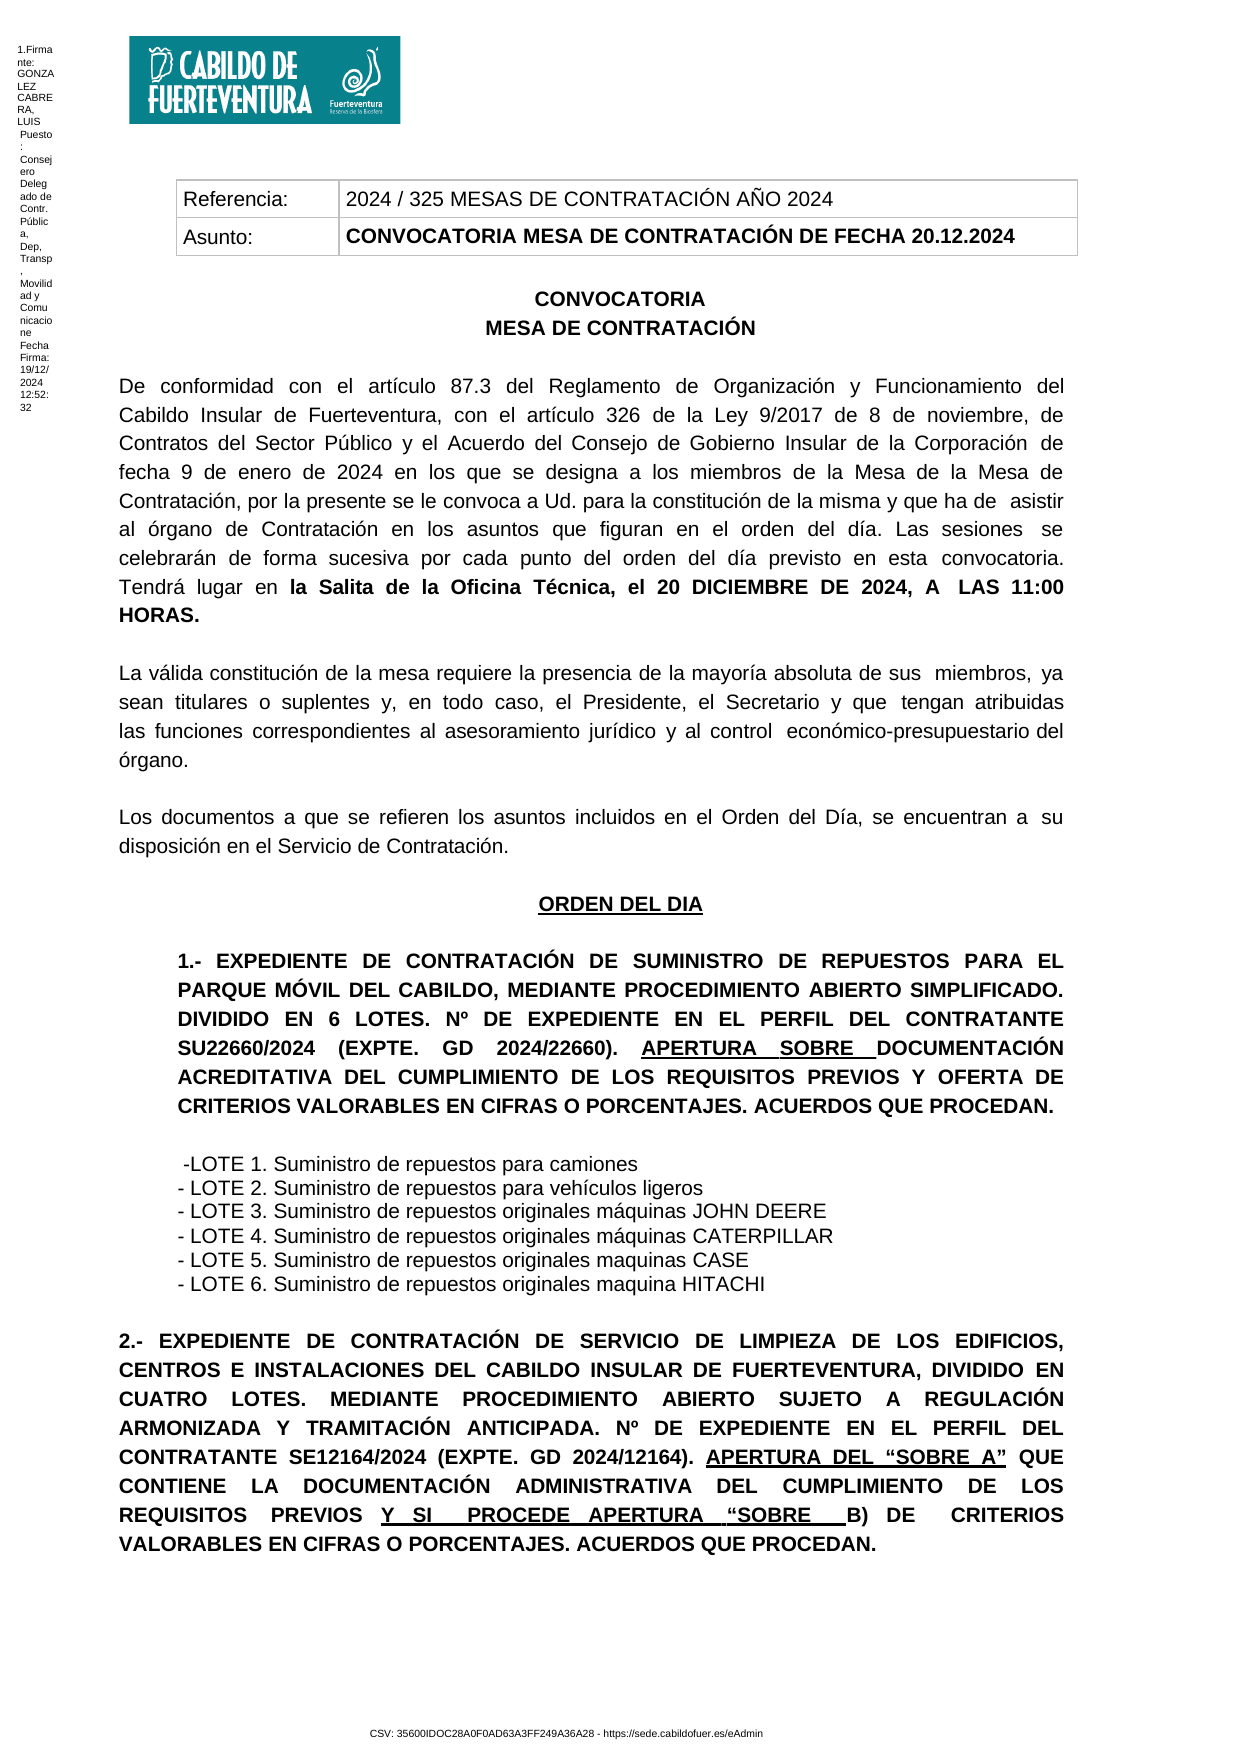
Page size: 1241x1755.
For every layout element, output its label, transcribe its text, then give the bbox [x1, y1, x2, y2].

list LOTE 3. Suministro de repuestos originales máquinas JOHN DEERE [177, 1200, 1241, 1223]
table_cell Asunto: [177, 218, 338, 254]
text Los documentos a que se refieren los asuntos incluidos en el Orden del Día, se encuentran a su disposición en el Servicio de Contratación. [119, 805, 1064, 858]
list LOTE 5. Suministro de repuestos originales maquinas CASE [177, 1247, 1241, 1271]
list LOTE 2. Suministro de repuestos para vehículos ligeros [177, 1176, 1241, 1200]
text Puesto: Consejero Delegado de Contr. Pública, Dep, Transp, Movilidad y Comunicacione Fecha Firma: 19/12/2024 12:52:32 [20, 128, 53, 413]
subtitle CONVOCATORIA MESA DE CONTRATACIÓN [485, 287, 765, 340]
text 1.- EXPEDIENTE DE CONTRATACIÓN DE SUMINISTRO DE REPUESTOS PARA EL PARQUE MÓVIL DEL CABILDO, MEDIANTE PROCEDIMIENTO ABIERTO SIMPLIFICADO. DIVIDIDO EN 6 LOTES. Nº DE EXPEDIENTE EN EL PERFIL DEL CONTRATANTE SU22660/2024 (EXPTE. GD 2024/22660). APERTURA SOBRE DOCUMENTACIÓN ACREDITATIVA DEL CUMPLIMIENTO DE LOS REQUISITOS PREVIOS Y OFERTA DE CRITERIOS VALORABLES EN CIFRAS O PORCENTAJES. ACUERDOS QUE PROCEDAN. [177, 949, 1064, 1118]
table_header Referencia: [177, 181, 338, 217]
text 1.Firmante: GONZALEZ CABRERA, LUIS [17, 44, 54, 128]
list LOTE 6. Suministro de repuestos originales maquina HITACHI [177, 1271, 1241, 1295]
text La válida constitución de la mesa requiere la presencia de la mayoría absoluta de sus miembros, ya sean titulares o suplentes y, en todo caso, el Presidente, el Secretario y que tengan atribuidas las funciones correspondientes al asesoramiento jurídico y al control económico-presupuestario del órgano. [119, 661, 1064, 772]
list LOTE 4. Suministro de repuestos originales máquinas CATERPILLAR [177, 1223, 1241, 1247]
text -LOTE 1. Suministro de repuestos para camiones [183, 1152, 1241, 1176]
subtitle 2.- EXPEDIENTE DE CONTRATACIÓN DE SERVICIO DE LIMPIEZA DE LOS EDIFICIOS, CENTROS E INSTALACIONES DEL CABILDO INSULAR DE FUERTEVENTURA, DIVIDIDO EN CUATRO LOTES. MEDIANTE PROCEDIMIENTO ABIERTO SUJETO A REGULACIÓN ARMONIZADA Y TRAMITACIÓN ANTICIPADA. Nº DE EXPEDIENTE EN EL PERFIL DEL CONTRATANTE SE12164/2024 (EXPTE. GD 2024/12164). APERTURA DEL “SOBRE A” QUE CONTIENE LA DOCUMENTACIÓN ADMINISTRATIVA DEL CUMPLIMIENTO DE LOS REQUISITOS PREVIOS Y SI PROCEDE APERTURA “SOBRE B) DE CRITERIOS VALORABLES EN CIFRAS O PORCENTAJES. ACUERDOS QUE PROCEDAN. [119, 1329, 1064, 1555]
table_header 2024 / 325 MESAS DE CONTRATACIÓN AÑO 2024 [340, 181, 1077, 217]
text De conformidad con el artículo 87.3 del Reglamento de Organización y Funcionamiento del Cabildo Insular de Fuerteventura, con el artículo 326 de la Ley 9/2017 de 8 de noviembre, de Contratos del Sector Público y el Acuerdo del Consejo de Gobierno Insular de la Corporación de fecha 9 de enero de 2024 en los que se designa a los miembros de la Mesa de la Mesa de Contratación, por la presente se le convoca a Ud. para la constitución de la misma y que ha de asistir al órgano de Contratación en los asuntos que figuran en el orden del día. Las sesiones se celebrarán de forma sucesiva por cada punto del orden del día previsto en esta convocatoria. Tendrá lugar en la Salita de la Oficina Técnica, el 20 DICIEMBRE DE 2024, A LAS 11:00 HORAS. [119, 374, 1064, 627]
table_cell CONVOCATORIA MESA DE CONTRATACIÓN DE FECHA 20.12.2024 [340, 218, 1077, 254]
subtitle ORDEN DEL DIA [119, 892, 1123, 916]
